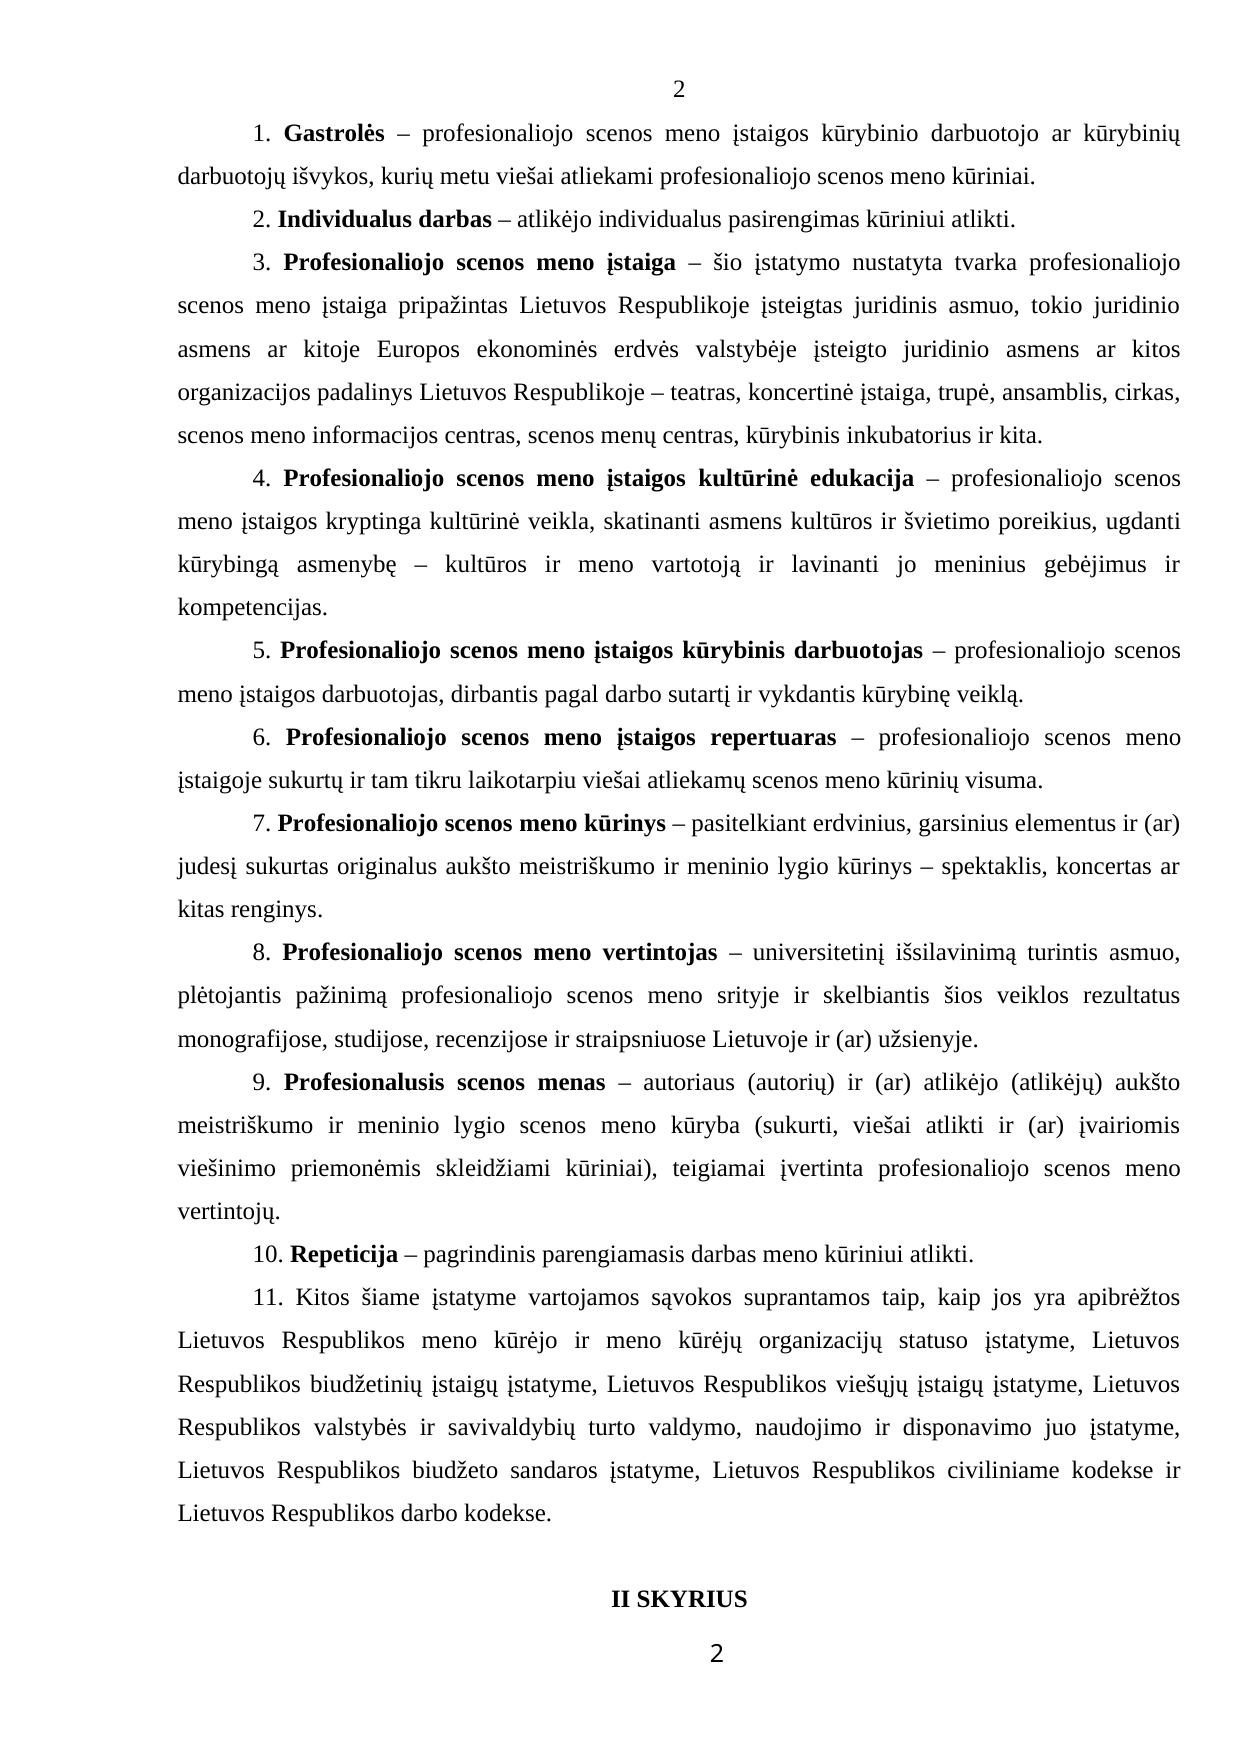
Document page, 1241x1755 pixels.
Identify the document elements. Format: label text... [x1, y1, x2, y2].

text 5. Profesionaliojo scenos meno įstaigos kūrybinis darbuotojas – profesionaliojo scenos meno įstaigos darbuotojas, dirbantis pagal darbo sutartį ir vykdantis kūrybinę veiklą. [177, 636, 1181, 707]
text 1. Gastrolės – profesionaliojo scenos meno įstaigos kūrybinio darbuotojo ar kūrybinių darbuotojų išvykos, kurių metu viešai atliekami profesionaliojo scenos meno kūriniai. [177, 118, 1181, 190]
text 10. Repeticija – pagrindinis parengiamasis darbas meno kūriniui atlikti. [177, 1239, 1181, 1268]
text 6. Profesionaliojo scenos meno įstaigos repertuaras – profesionaliojo scenos meno įstaigoje sukurtų ir tam tikru laikotarpiu viešai atliekamų scenos meno kūrinių visuma. [177, 722, 1181, 794]
text 11. Kitos šiame įstatyme vartojamos sąvokos suprantamos taip, kaip jos yra apibrėžtos Lietuvos Respublikos meno kūrėjo ir meno kūrėjų organizacijų statuso įstatyme, Lietuvos Respublikos biudžetinių įstaigų įstatyme, Lietuvos Respublikos viešųjų įstaigų įstatyme, Lietuvos Respublikos valstybės ir savivaldybių turto valdymo, naudojimo ir disponavimo juo įstatyme, Lietuvos Respublikos biudžeto sandaros įstatyme, Lietuvos Respublikos civiliniame kodekse ir Lietuvos Respublikos darbo kodekse. [177, 1282, 1181, 1527]
text 8. Profesionaliojo scenos meno vertintojas – universitetinį išsilavinimą turintis asmuo, plėtojantis pažinimą profesionaliojo scenos meno srityje ir skelbiantis šios veiklos rezultatus monografijose, studijose, recenzijose ir straipsniuose Lietuvoje ir (ar) užsienyje. [177, 937, 1181, 1052]
text 4. Profesionaliojo scenos meno įstaigos kultūrinė edukacija – profesionaliojo scenos meno įstaigos kryptinga kultūrinė veikla, skatinanti asmens kultūros ir švietimo poreikius, ugdanti kūrybingą asmenybę – kultūros ir meno vartotoją ir lavinanti jo meninius gebėjimus ir kompetencijas. [177, 463, 1181, 621]
text 7. Profesionaliojo scenos meno kūrinys – pasitelkiant erdvinius, garsinius elementus ir (ar) judesį sukurtas originalus aukšto meistriškumo ir meninio lygio kūrinys – spektaklis, koncertas ar kitas renginys. [177, 808, 1181, 923]
text 3. Profesionaliojo scenos meno įstaiga – šio įstatymo nustatyta tvarka profesionaliojo scenos meno įstaiga pripažintas Lietuvos Respublikoje įsteigtas juridinis asmuo, tokio juridinio asmens ar kitoje Europos ekonominės erdvės valstybėje įsteigto juridinio asmens ar kitos organizacijos padalinys Lietuvos Respublikoje – teatras, koncertinė įstaiga, trupė, ansamblis, cirkas, scenos meno informacijos centras, scenos menų centras, kūrybinis inkubatorius ir kita. [177, 247, 1181, 449]
text 9. Profesionalusis scenos menas – autoriaus (autorių) ir (ar) atlikėjo (atlikėjų) aukšto meistriškumo ir meninio lygio scenos meno kūryba (sukurti, viešai atlikti ir (ar) įvairiomis viešinimo priemonėmis skleidžiami kūriniai), teigiamai įvertinta profesionaliojo scenos meno vertintojų. [177, 1067, 1181, 1225]
text 2. Individualus darbas – atlikėjo individualus pasirengimas kūriniui atlikti. [177, 204, 1181, 233]
text II SKYRIUS [177, 1584, 1181, 1613]
